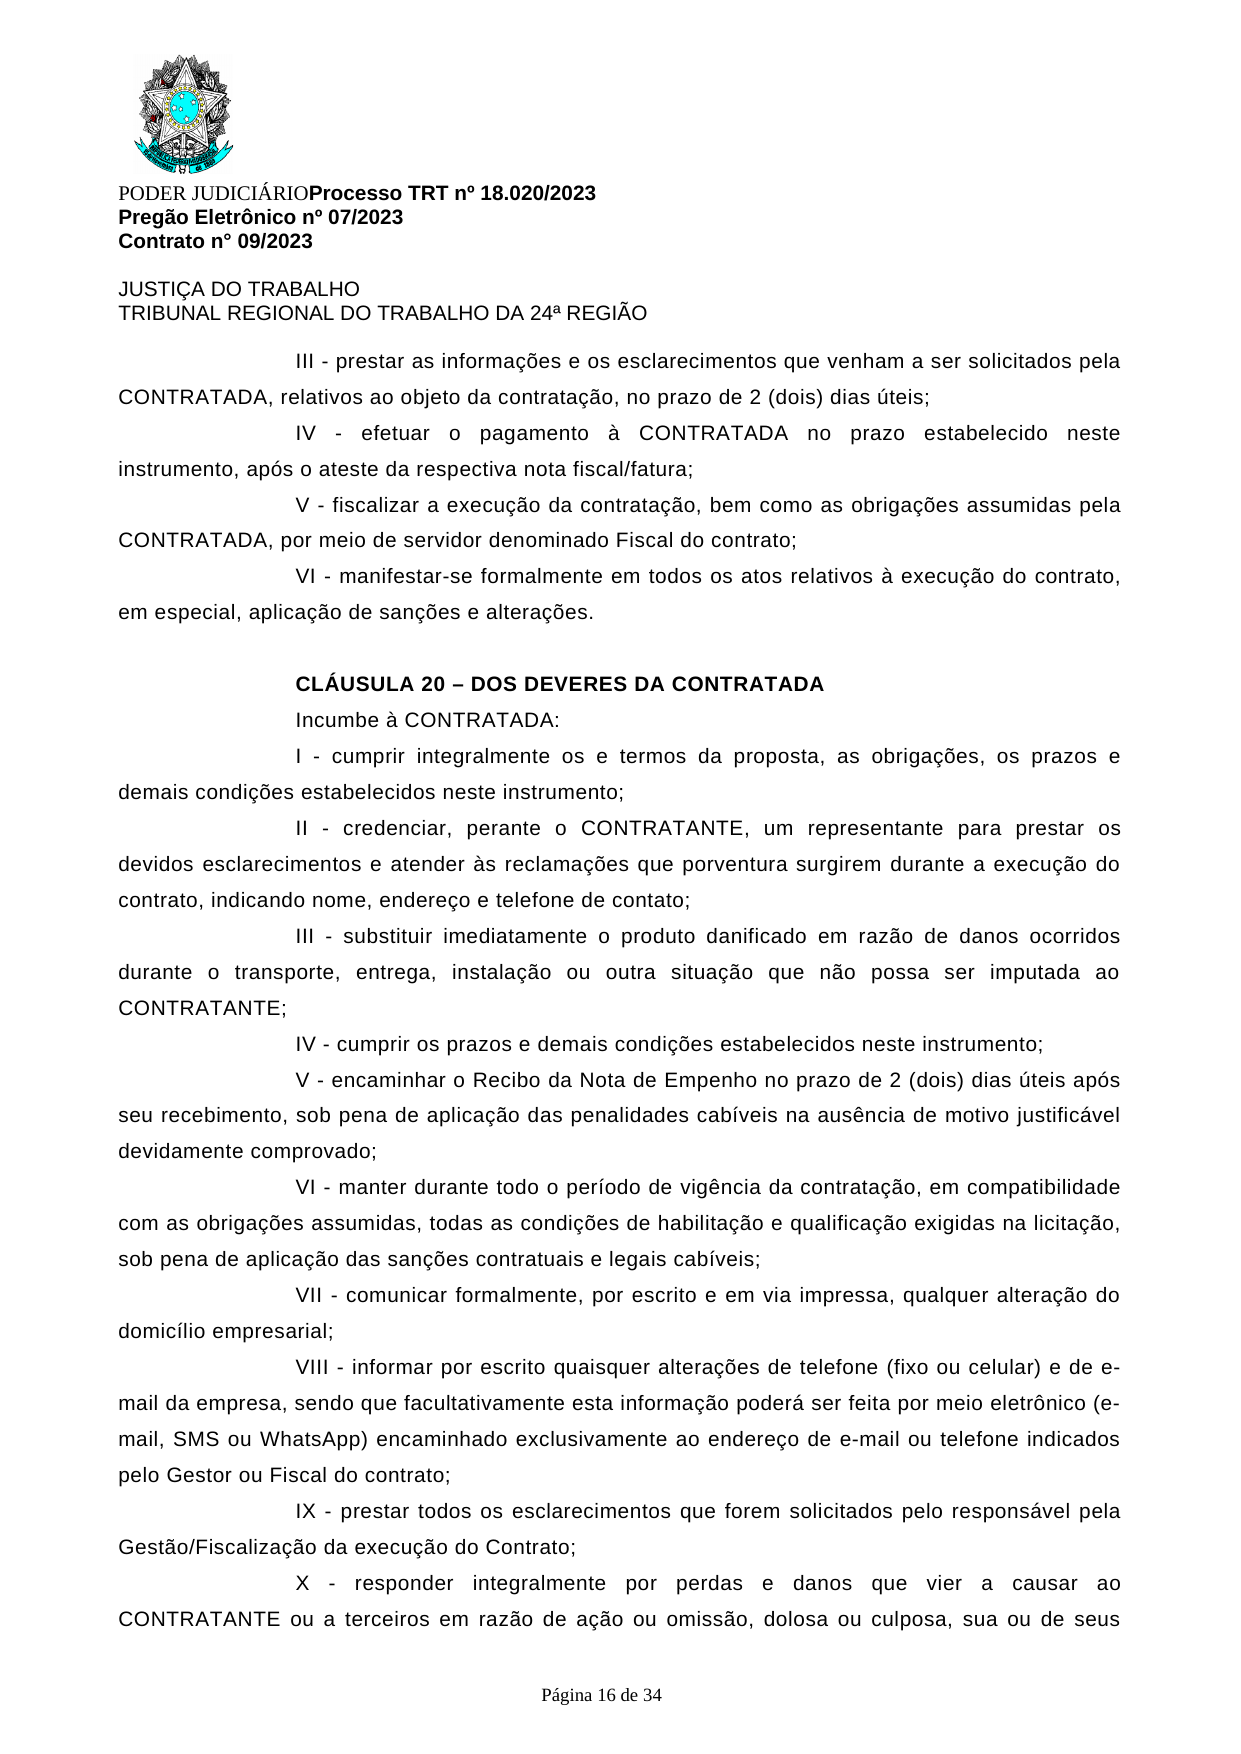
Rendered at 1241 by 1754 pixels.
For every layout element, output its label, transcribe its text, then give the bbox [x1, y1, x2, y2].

text II - credenciar, perante o CONTRATANTE, um representante para prestar os devidos esclarecimentos e atender às reclamações que porventura surgirem durante a execução do contrato, indicando nome, endereço e telefone de contato; [118, 816, 1122, 912]
text I - cumprir integralmente os e termos da proposta, as obrigações, os prazos e demais condições estabelecidos neste instrumento; [118, 744, 1122, 804]
text III - prestar as informações e os esclarecimentos que venham a ser solicitados pela CONTRATADA, relativos ao objeto da contratação, no prazo de 2 (dois) dias úteis; [118, 349, 1122, 408]
text IV - efetuar o pagamento à CONTRATADA no prazo estabelecido neste instrumento, após o ateste da respectiva nota fiscal/fatura; [118, 421, 1122, 480]
text V - fiscalizar a execução da contratação, bem como as obrigações assumidas pela CONTRATADA, por meio de servidor denominado Fiscal do contrato; [118, 492, 1122, 552]
text Incumbe à CONTRATADA: [118, 708, 1122, 732]
text VI - manter durante todo o período de vigência da contratação, em compatibilidade com as obrigações assumidas, todas as condições de habilitação e qualificação exigidas na licitação, sob pena de aplicação das sanções contratuais e legais cabíveis; [118, 1175, 1122, 1271]
text VIII - informar por escrito quaisquer alterações de telefone (fixo ou celular) e de e-mail da empresa, sendo que facultativamente esta informação poderá ser feita por meio eletrônico (e-mail, SMS ou WhatsApp) encaminhado exclusivamente ao endereço de e-mail ou telefone indicados pelo Gestor ou Fiscal do contrato; [118, 1355, 1122, 1487]
text IV - cumprir os prazos e demais condições estabelecidos neste instrumento; [118, 1031, 1122, 1055]
text VI - manifestar-se formalmente em todos os atos relativos à execução do contrato, em especial, aplicação de sanções e alterações. [118, 564, 1122, 624]
text X - responder integralmente por perdas e danos que vier a causar ao CONTRATANTE ou a terceiros em razão de ação ou omissão, dolosa ou culposa, sua ou de seus [118, 1571, 1122, 1630]
text CLÁUSULA 20 – DOS DEVERES DA CONTRATADA [118, 672, 1122, 696]
text III - substituir imediatamente o produto danificado em razão de danos ocorridos durante o transporte, entrega, instalação ou outra situação que não possa ser imputada ao CONTRATANTE; [118, 924, 1122, 1019]
text IX - prestar todos os esclarecimentos que forem solicitados pelo responsável pela Gestão/Fiscalização da execução do Contrato; [118, 1499, 1122, 1558]
text VII - comunicar formalmente, por escrito e em via impressa, qualquer alteração do domicílio empresarial; [118, 1283, 1122, 1343]
text V - encaminhar o Recibo da Nota de Empenho no prazo de 2 (dois) dias úteis após seu recebimento, sob pena de aplicação das penalidades cabíveis na ausência de motivo justificável devidamente comprovado; [118, 1067, 1122, 1163]
